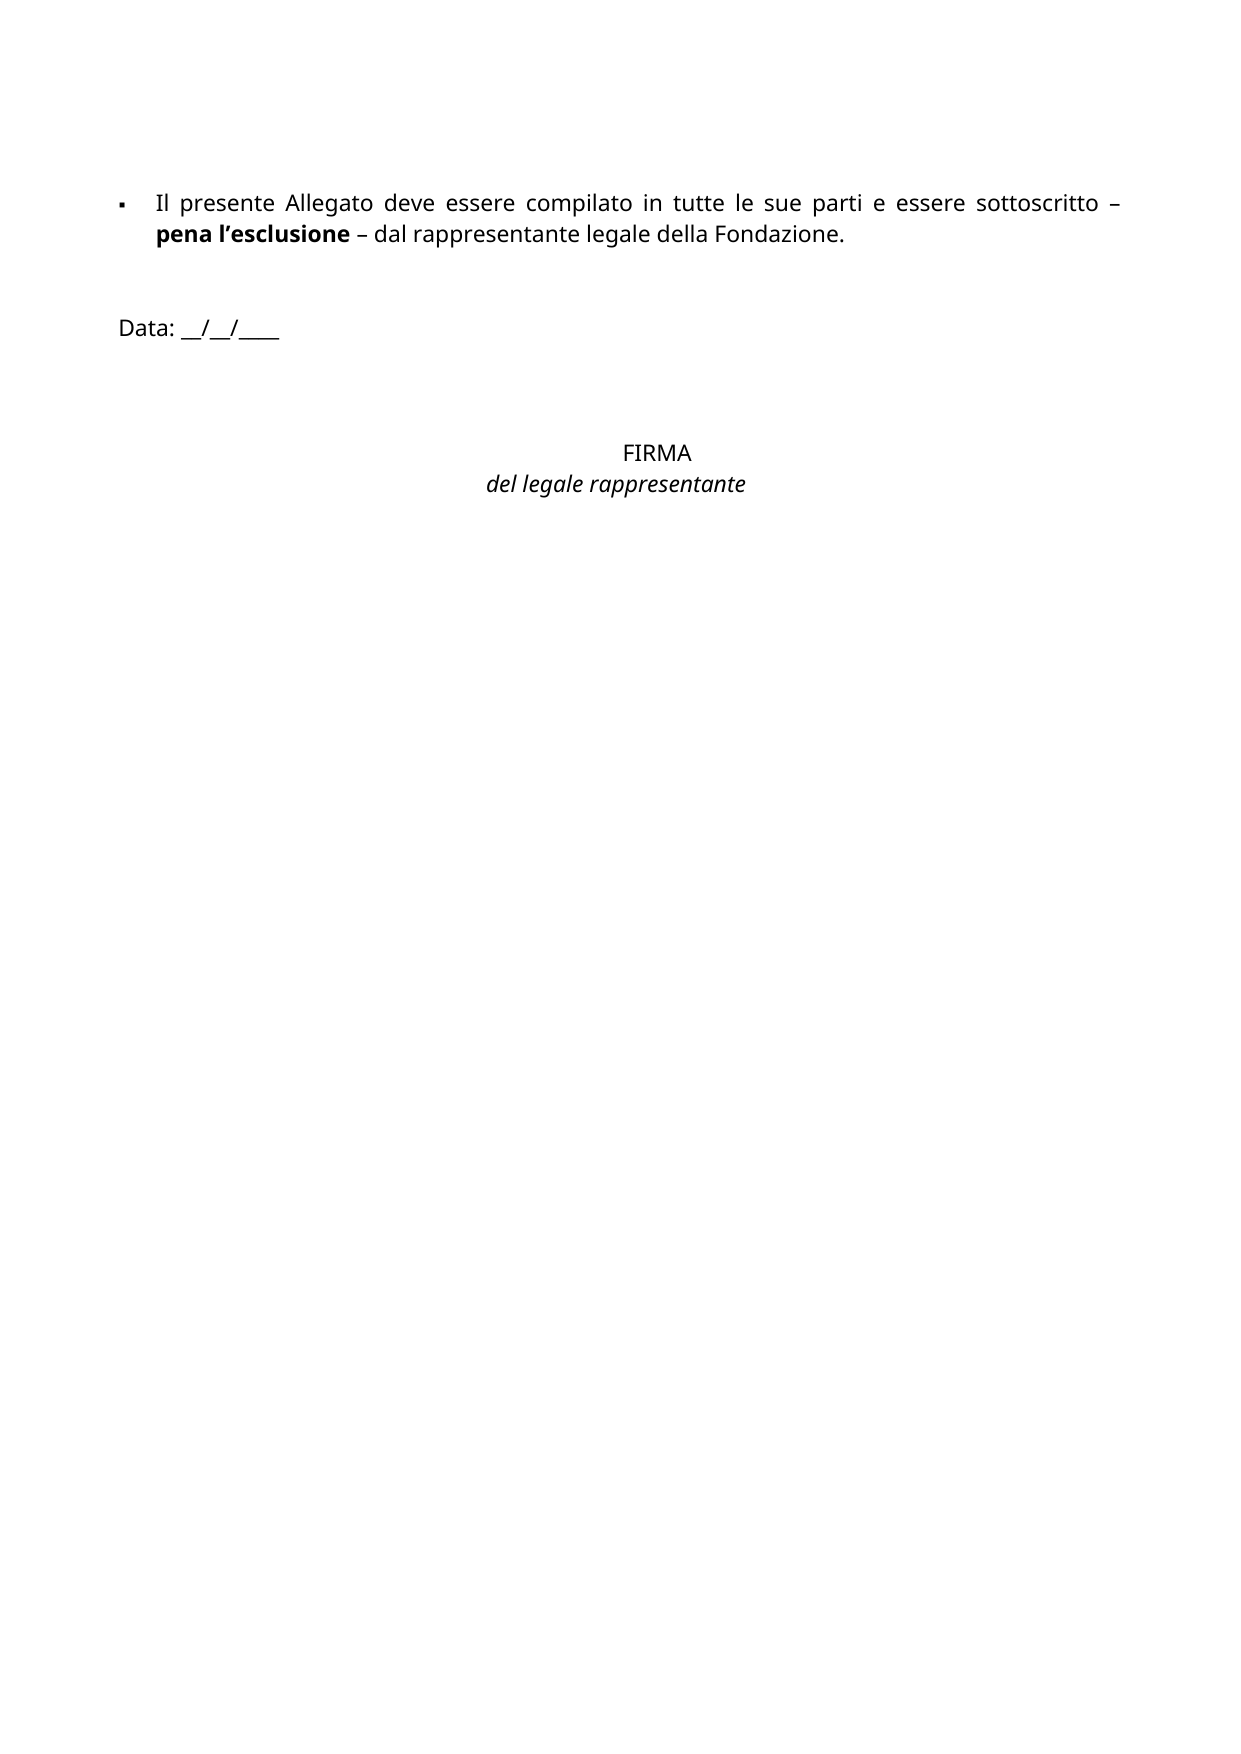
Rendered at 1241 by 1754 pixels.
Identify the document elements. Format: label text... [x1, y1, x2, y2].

text Data: __/__/____ [118, 311, 1122, 343]
text FIRMA [192, 436, 1122, 468]
list Il presente Allegato deve essere compilato in tutte le sue parti e essere sottoscritto – pena l’esclusione – dal rappresentante legale della Fondazione. [118, 186, 1122, 249]
text del legale rappresentante [118, 468, 1122, 499]
